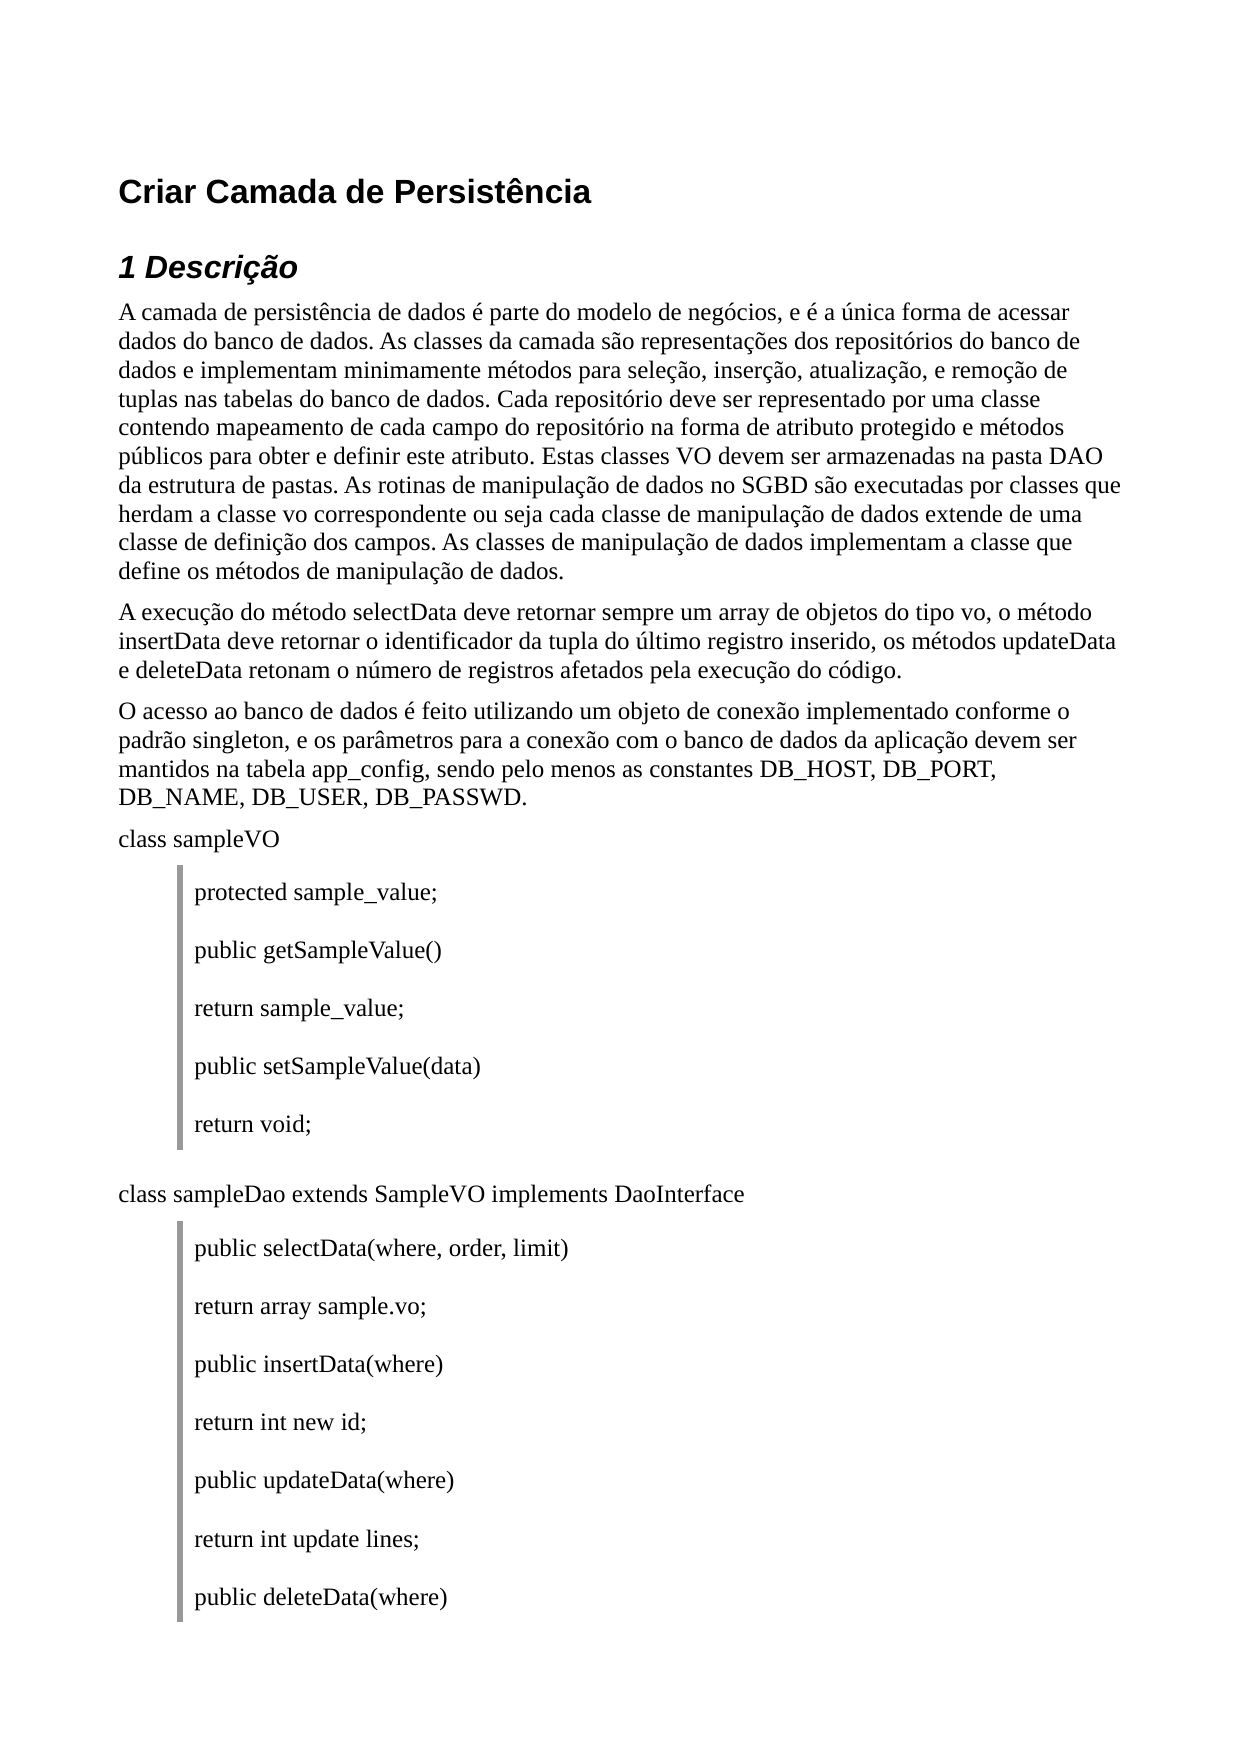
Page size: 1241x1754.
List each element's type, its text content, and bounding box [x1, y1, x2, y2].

text protected sample_value; [183, 865, 1063, 905]
text return void; [183, 1098, 1063, 1150]
text public insertData(where) [183, 1337, 1063, 1378]
text public selectData(where, order, limit) [183, 1221, 1063, 1261]
text return array sample.vo; [183, 1279, 1063, 1319]
text A camada de persistência de dados é parte do modelo de negócios, e é a única forma de acessar dados do banco de dados. As classes da camada são representações dos repositórios do banco de dados e implementam minimamente métodos para seleção, inserção, atualização, e remoção de tuplas nas tabelas do banco de dados. Cada repositório deve ser representado por uma classe contendo mapeamento de cada campo do repositório na forma de atributo protegido e métodos públicos para obter e definir este atributo. Estas classes VO devem ser armazenadas na pasta DAO da estrutura de pastas. As rotinas de manipulação de dados no SGBD são executadas por classes que herdam a classe vo correspondente ou seja cada classe de manipulação de dados extende de uma classe de definição dos campos. As classes de manipulação de dados implementam a classe que define os métodos de manipulação de dados. [118, 297, 1122, 585]
subtitle Criar Camada de Persistência [118, 172, 1122, 211]
text class sampleDao extends SampleVO implements DaoInterface [118, 1179, 1122, 1208]
text class sampleVO [118, 824, 1122, 852]
subtitle 1 Descrição [118, 248, 1122, 285]
text O acesso ao banco de dados é feito utilizando um objeto de conexão implementado conforme o padrão singleton, e os parâmetros para a conexão com o banco de dados da aplicação devem ser mantidos na tabela app_config, sendo pelo menos as constantes DB_HOST, DB_PORT, DB_NAME, DB_USER, DB_PASSWD. [118, 696, 1122, 811]
text public deleteData(where) [183, 1570, 1063, 1622]
text A execução do método selectData deve retornar sempre um array de objetos do tipo vo, o método insertData deve retornar o identificador da tupla do último registro inserido, os métodos updateData e deleteData retonam o número de registros afetados pela execução do código. [118, 597, 1122, 684]
text return int new id; [183, 1396, 1063, 1436]
text public getSampleValue() [183, 923, 1063, 964]
text return int update lines; [183, 1512, 1063, 1552]
text return sample_value; [183, 981, 1063, 1022]
text public setSampleValue(data) [183, 1039, 1063, 1080]
text public updateData(where) [183, 1454, 1063, 1494]
